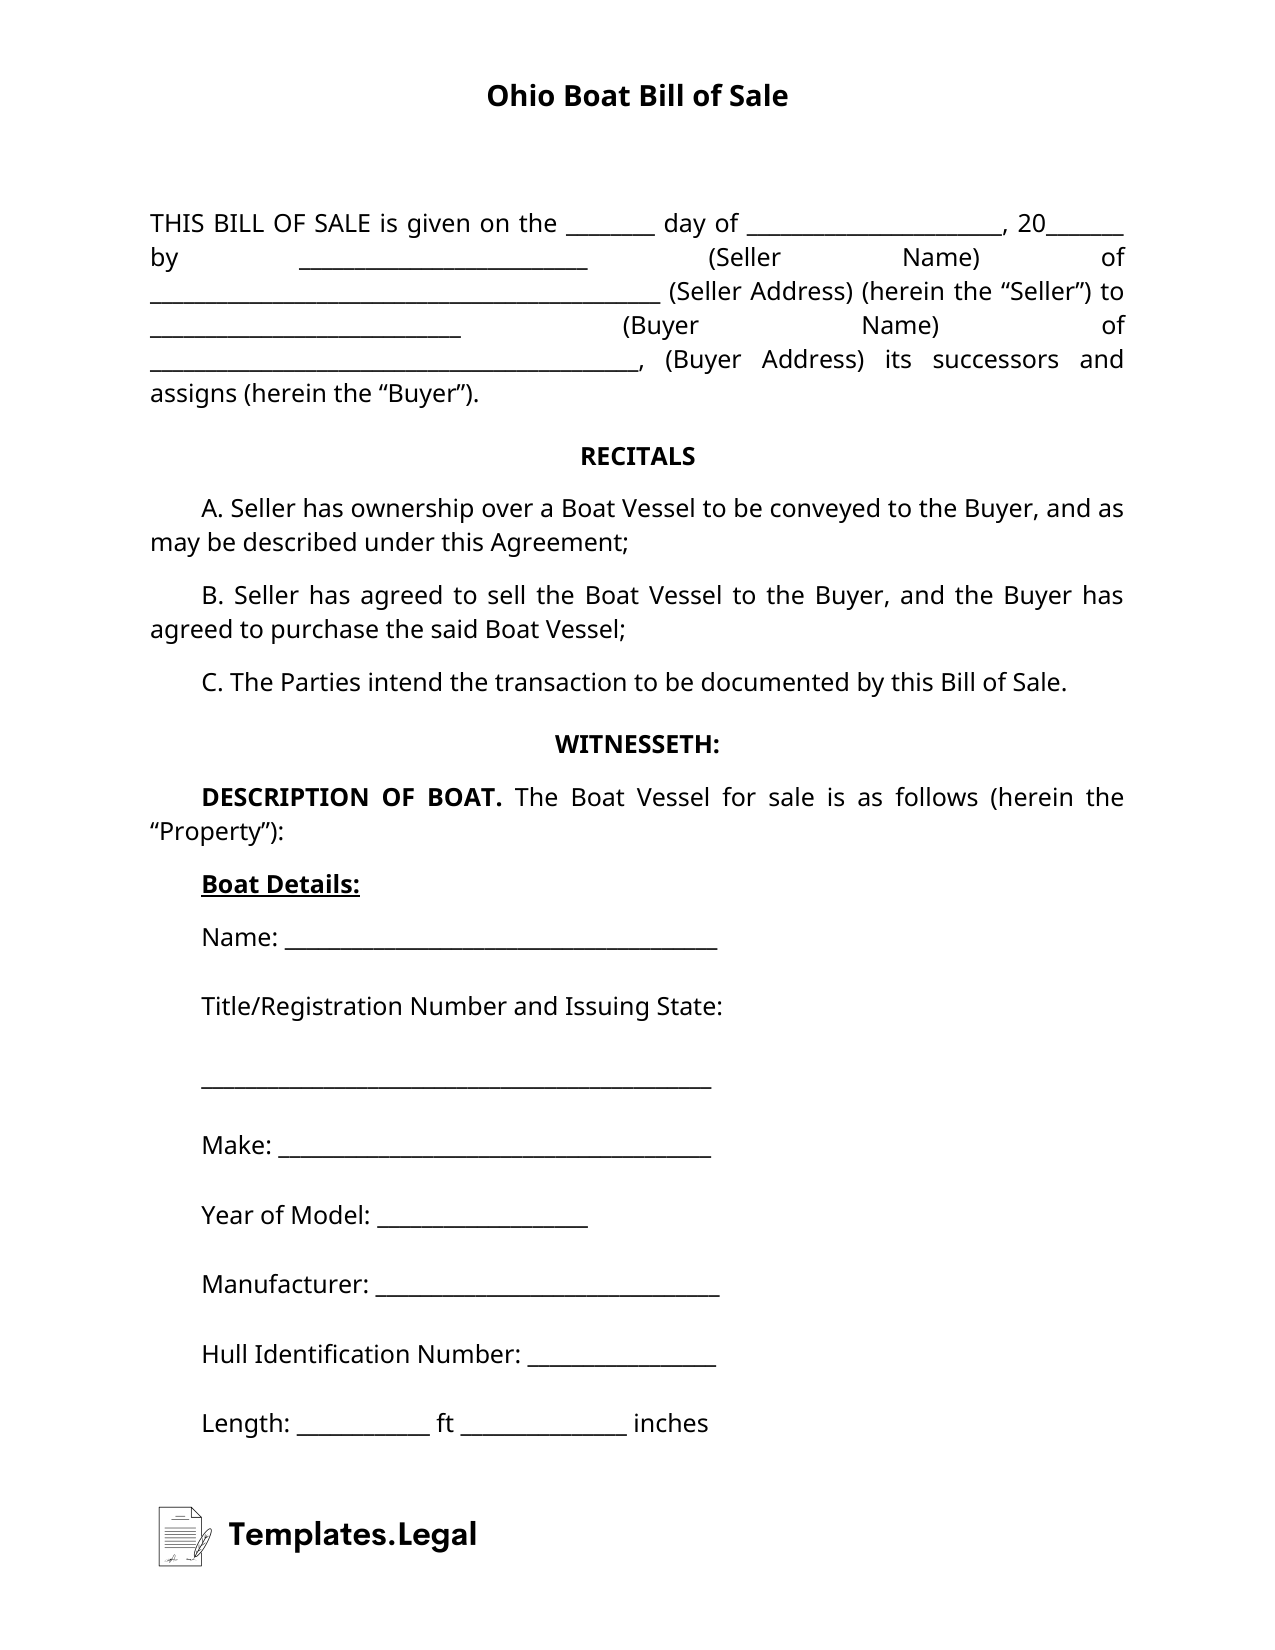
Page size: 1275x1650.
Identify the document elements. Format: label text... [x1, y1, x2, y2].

text Boat Details: [150, 867, 1125, 901]
text B. Seller has agreed to sell the Boat Vessel to the Buyer, and the Buyer has agreed to purchase the said Boat Vessel; [150, 578, 1125, 646]
text Title/Registration Number and Issuing State: [150, 989, 1125, 1023]
text DESCRIPTION OF BOAT. The Boat Vessel for sale is as follows (herein the “Property”): [150, 780, 1125, 848]
text Year of Model: ___________________ [150, 1197, 1125, 1231]
text A. Seller has ownership over a Boat Vessel to be conveyed to the Buyer, and as may be described under this Agreement; [150, 491, 1125, 559]
text Make: _______________________________________ [150, 1128, 1125, 1162]
text C. The Parties intend the transaction to be documented by this Bill of Sale. [150, 665, 1125, 699]
text RECITALS [150, 438, 1125, 472]
text Manufacturer: _______________________________ [150, 1267, 1125, 1301]
text Ohio Boat Bill of Sale [150, 75, 1125, 115]
text WITNESSETH: [150, 727, 1125, 761]
text Hull Identification Number: _________________ [150, 1336, 1125, 1370]
text ______________________________________________ [150, 1058, 1125, 1092]
text Length: ____________ ft _______________ inches [150, 1406, 1125, 1440]
text Name: _______________________________________ [150, 919, 1125, 953]
text THIS BILL OF SALE is given on the ________ day of _______________________, 20_______ by __________________________ (Seller Name) of ______________________________________________ (Seller Address) (herein the “Seller”) to ____________________________ (Buyer Name) of ____________________________________________, (Buyer Address) its successors and assigns (herein the “Buyer”). [150, 206, 1125, 410]
